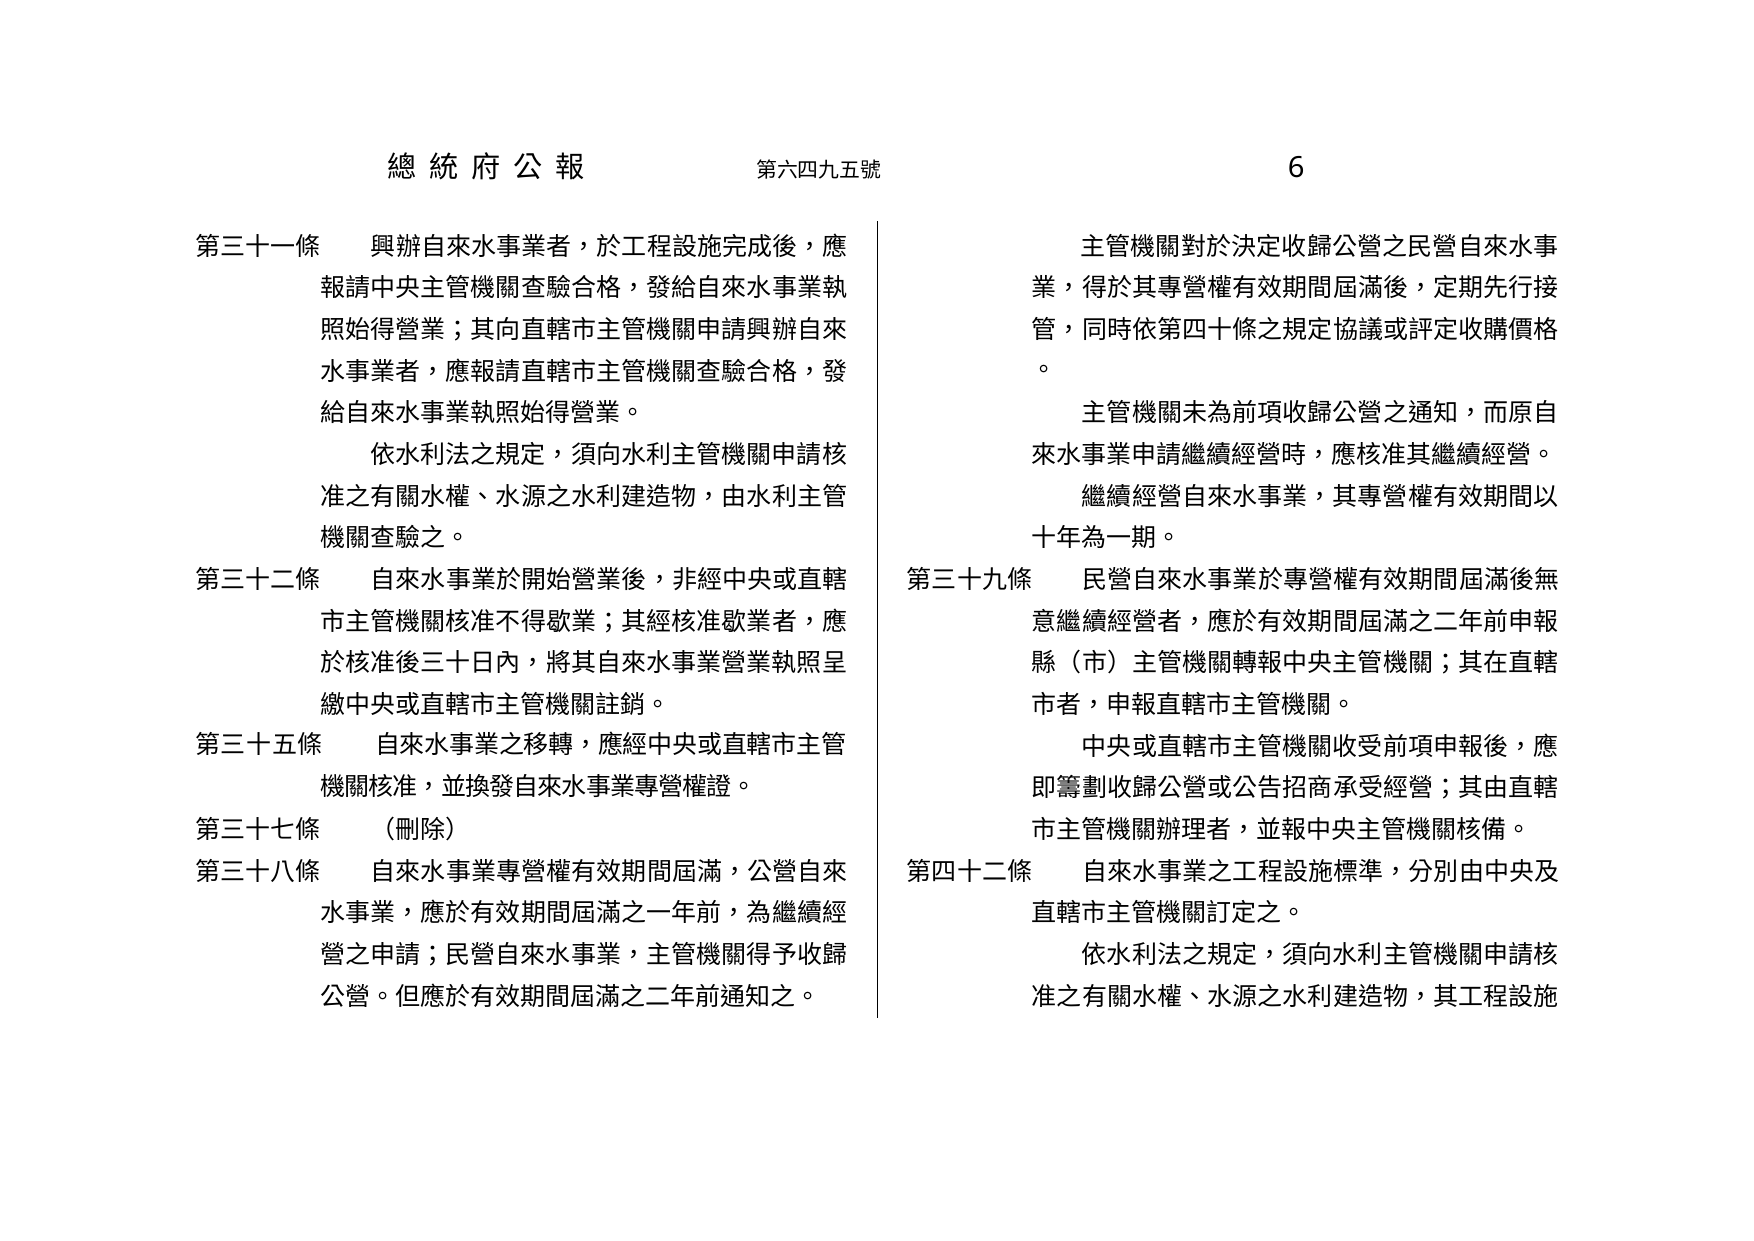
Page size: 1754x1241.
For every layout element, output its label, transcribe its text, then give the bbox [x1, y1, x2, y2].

text 主管機關未為前項收歸公營之通知，而原自來水事業申請繼續經營時，應核准其繼續經營。 [1032, 388, 1559, 472]
text 第三十九條 民營自來水事業於專營權有效期間屆滿後無意繼續經營者，應於有效期間屆滿之二年前申報縣（市）主管機關轉報中央主管機關；其在直轄市者，申報直轄市主管機關。 [907, 555, 1559, 722]
text 第三十五條 自來水事業之移轉，應經中央或直轄市主管機關核准，並換發自來水事業專營權證。 [195, 722, 847, 805]
text 中央或直轄市主管機關收受前項申報後，應即籌劃收歸公營或公告招商承受經營；其由直轄市主管機關辦理者，並報中央主管機關核備。 [1032, 722, 1559, 847]
text 第四十二條 自來水事業之工程設施標準，分別由中央及直轄市主管機關訂定之。 [907, 847, 1559, 930]
text 主管機關對於決定收歸公營之民營自來水事業，得於其專營權有效期間屆滿後，定期先行接管，同時依第四十條之規定協議或評定收購價格。 [1032, 222, 1559, 388]
text 依水利法之規定，須向水利主管機關申請核准之有關水權、水源之水利建造物，由水利主管機關查驗之。 [320, 430, 847, 555]
text 繼續經營自來水事業，其專營權有效期間以十年為一期。 [1032, 472, 1559, 555]
text 第三十八條 自來水事業專營權有效期間屆滿，公營自來水事業，應於有效期間屆滿之一年前，為繼續經營之申請；民營自來水事業，主管機關得予收歸公營。但應於有效期間屆滿之二年前通知之。 [195, 847, 847, 1013]
text 依水利法之規定，須向水利主管機關申請核准之有關水權、水源之水利建造物，其工程設施 [1032, 930, 1559, 1013]
text 第三十二條 自來水事業於開始營業後，非經中央或直轄市主管機關核准不得歇業；其經核准歇業者，應於核准後三十日內，將其自來水事業營業執照呈繳中央或直轄市主管機關註銷。 [195, 555, 847, 722]
text 第三十一條 興辦自來水事業者，於工程設施完成後，應報請中央主管機關查驗合格，發給自來水事業執照始得營業；其向直轄市主管機關申請興辦自來水事業者，應報請直轄市主管機關查驗合格，發給自來水事業執照始得營業。 [195, 222, 847, 430]
text 第三十七條 （刪除） [195, 805, 847, 847]
